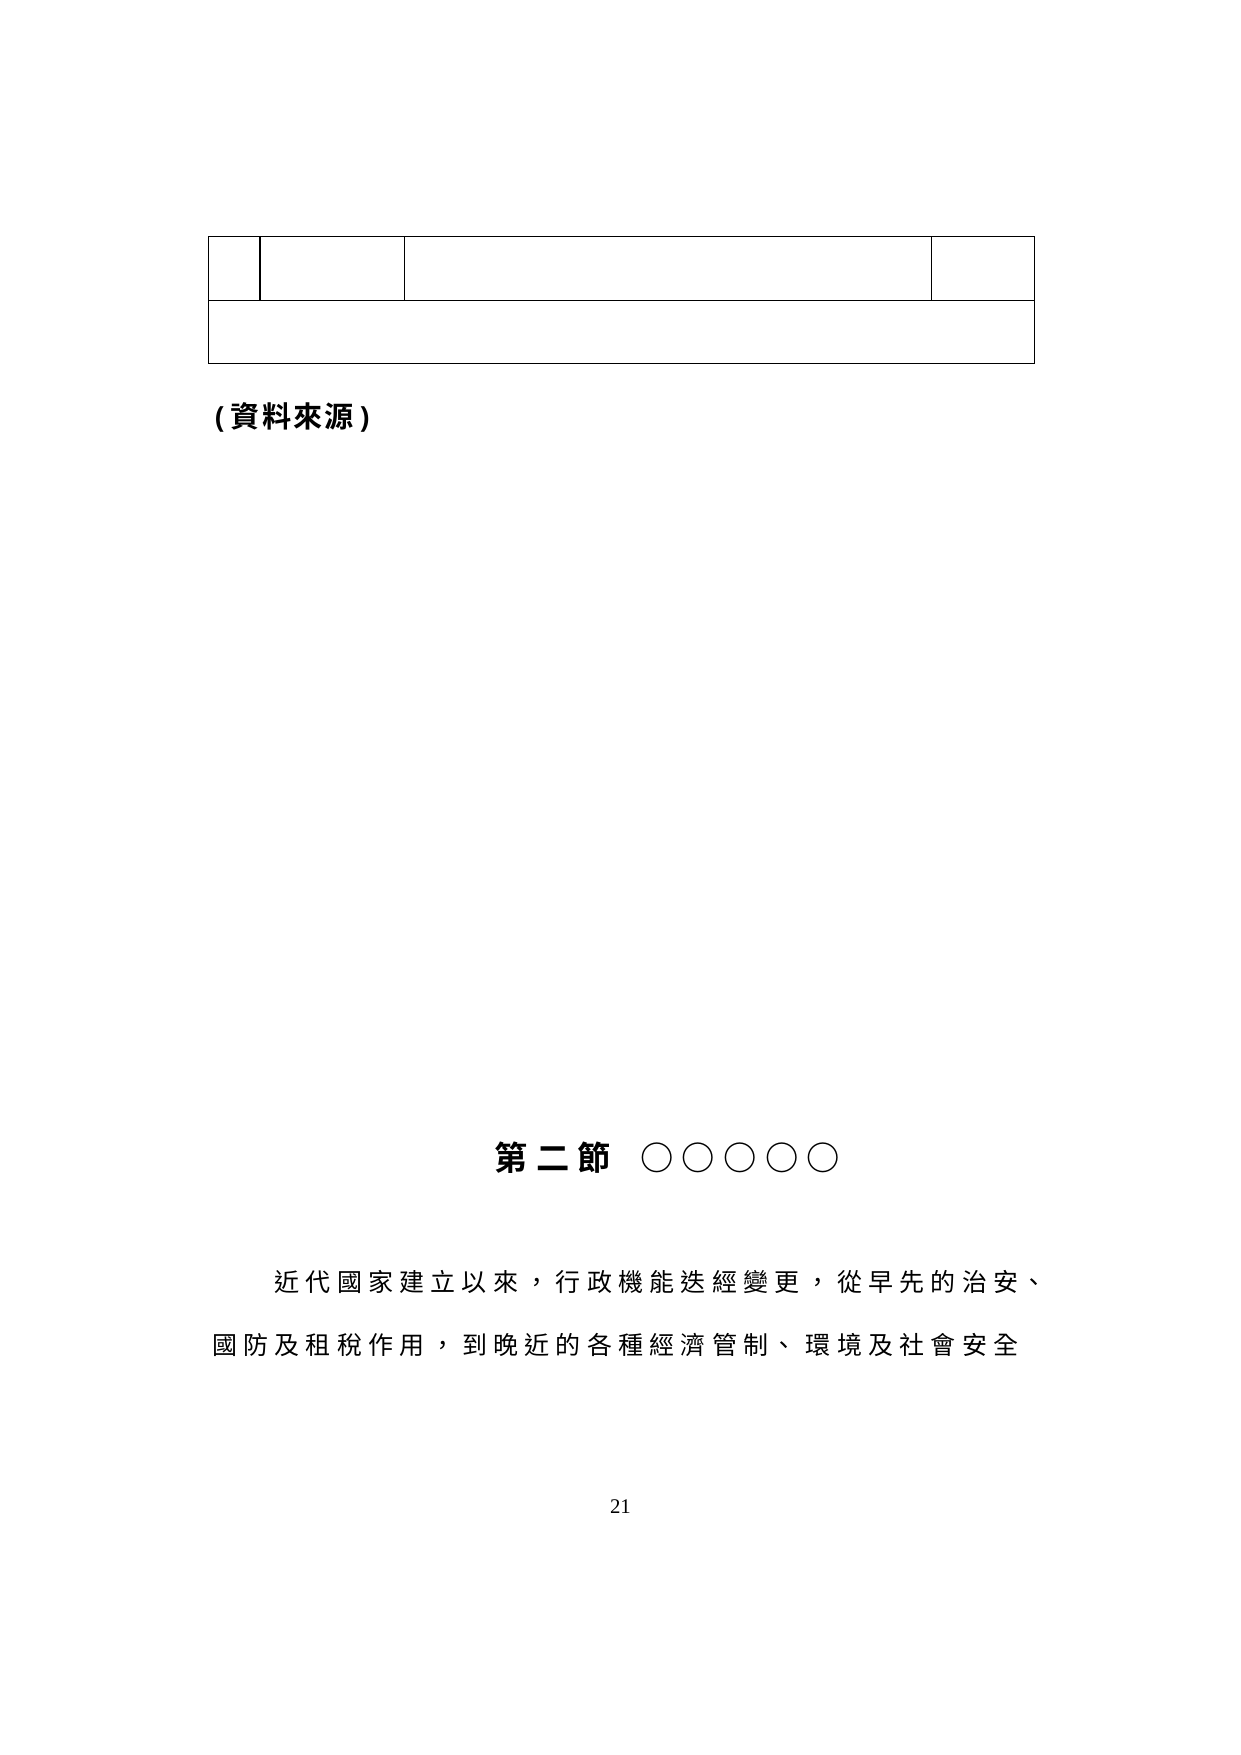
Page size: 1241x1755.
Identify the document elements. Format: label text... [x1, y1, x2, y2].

table_cell [209, 301, 1034, 363]
table_cell [261, 237, 404, 300]
table_cell [405, 237, 931, 300]
table_cell [932, 237, 1034, 300]
table_cell [209, 237, 259, 300]
text (資料來源) [209, 364, 1032, 427]
text 近代國家建立以來，行政機能迭經變更，從早先的治安、國防及租稅作用，到晚近的各種經濟管制、環境及社會安全管制作用，乃至福利作用，現代國家無不積極介入，一肩挑起。 [209, 1239, 1032, 1364]
text 第二節 ○○○○○ [486, 1114, 1032, 1177]
